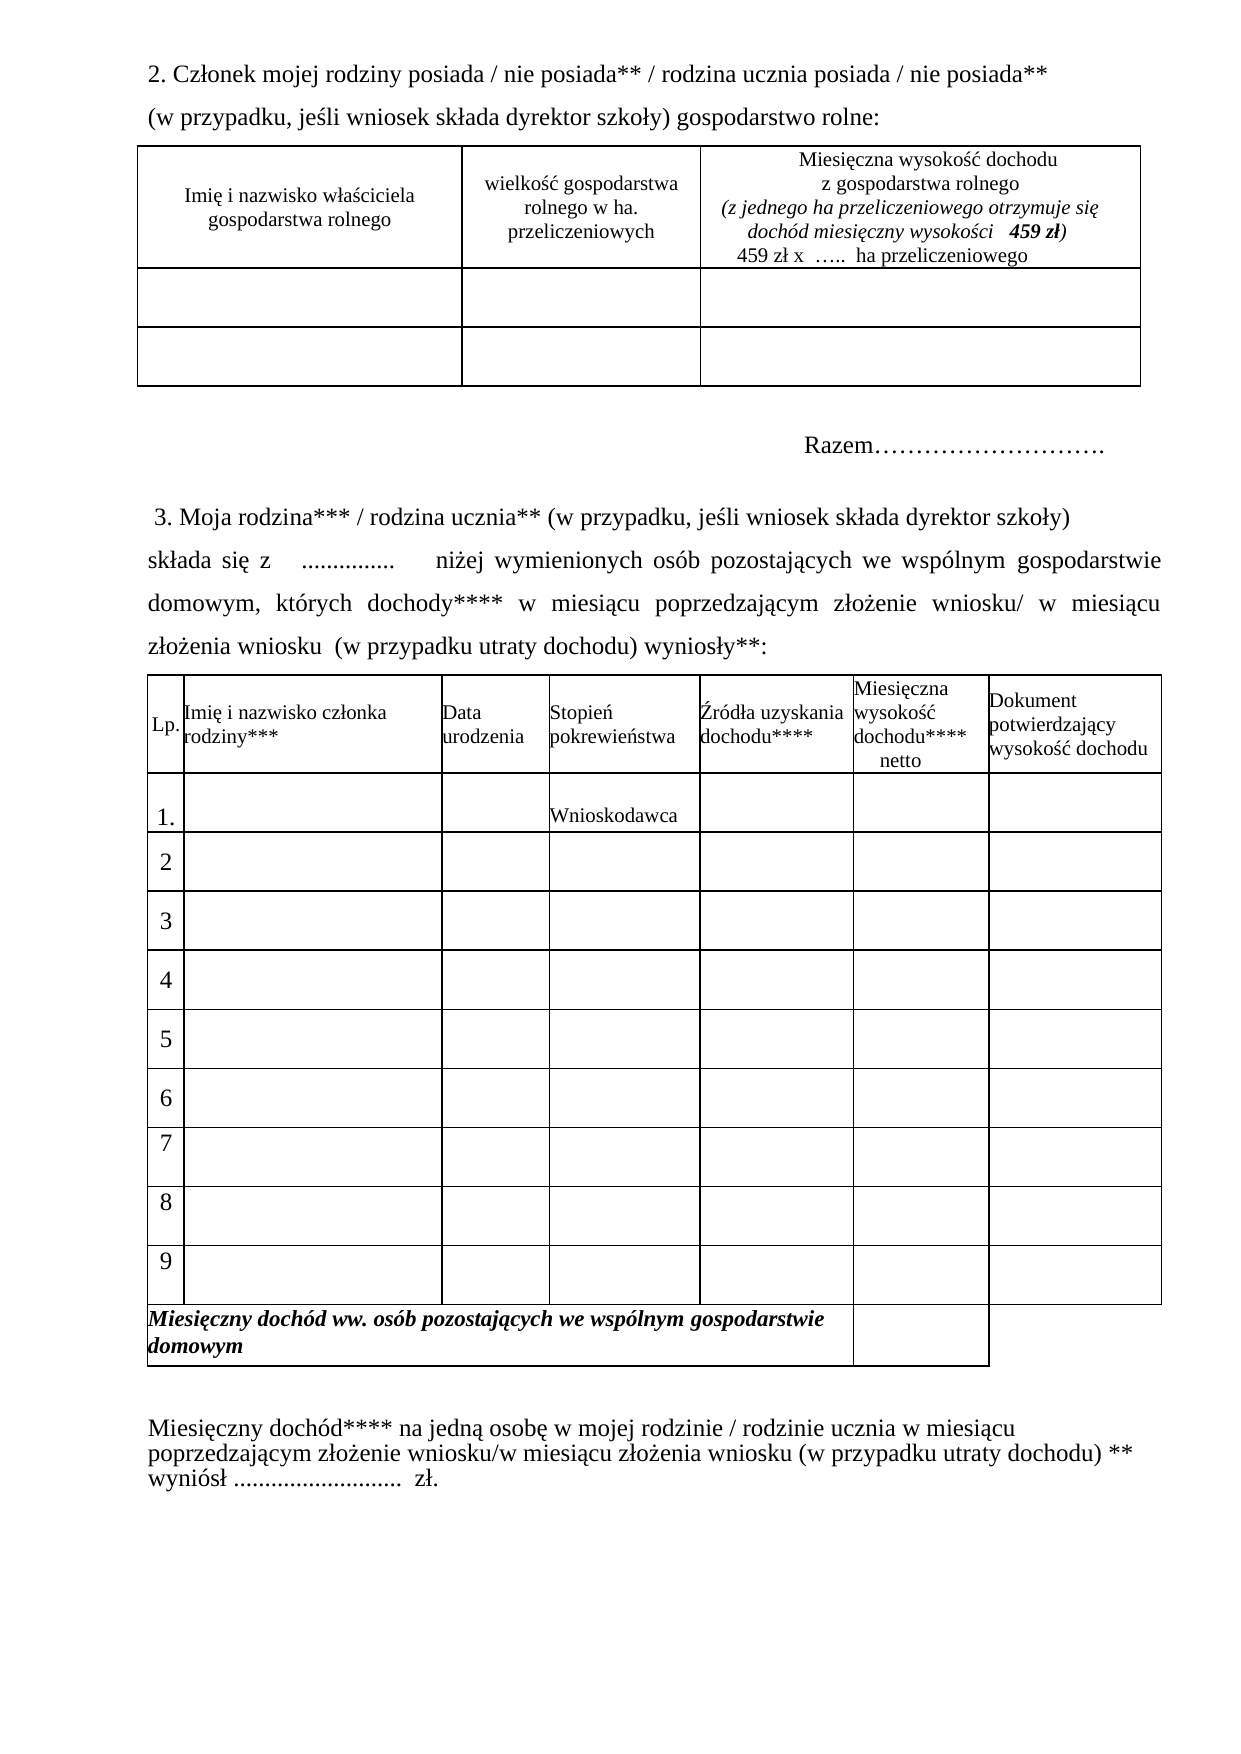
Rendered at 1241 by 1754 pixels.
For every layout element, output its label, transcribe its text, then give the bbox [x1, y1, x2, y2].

table_cell [854, 1187, 988, 1245]
table_cell [185, 833, 441, 890]
table_cell [443, 951, 549, 1008]
table_cell [443, 1069, 549, 1127]
table_cell [185, 1069, 441, 1127]
table_cell [854, 1128, 988, 1186]
table_cell [990, 1187, 1161, 1245]
table_cell [463, 269, 700, 326]
table_cell [990, 1128, 1161, 1186]
table_header Imię i nazwisko właściciela gospodarstwa rolnego [138, 147, 461, 267]
table_header Źródła uzyskania dochodu**** [701, 676, 853, 772]
table_cell [443, 774, 549, 831]
table_cell [990, 892, 1161, 949]
table_cell [138, 328, 461, 385]
table_cell [185, 1128, 441, 1186]
text 3. Moja rodzina*** / rodzina ucznia** (w przypadku, jeśli wniosek składa dyrektor szkoły) [148, 502, 1161, 531]
table_cell Miesięczny dochód ww. osób pozostających we wspólnym gospodarstwie domowym [148, 1305, 853, 1365]
table_header Lp. [148, 676, 183, 772]
table_cell [990, 1246, 1161, 1304]
table_cell [990, 1069, 1161, 1127]
text Miesięczny dochód**** na jedną osobę w mojej rodzinie / rodzinie ucznia w miesiącu poprzedzającym złożenie wniosku/w miesiącu złożenia wniosku (w przypadku utraty dochodu) ** wyniósł ........................... zł. [148, 1417, 1161, 1492]
table_cell [701, 1246, 853, 1304]
table_cell [854, 951, 988, 1008]
table_cell [701, 833, 853, 890]
table_cell [990, 774, 1161, 831]
table_cell [443, 1246, 549, 1304]
table_cell [701, 1010, 853, 1067]
table_cell [854, 1305, 988, 1365]
table_cell [701, 892, 853, 949]
table_cell [185, 774, 441, 831]
table_cell [185, 951, 441, 1008]
table_header wielkość gospodarstwa rolnego w ha. przeliczeniowych [463, 147, 700, 267]
table_cell 8 [148, 1187, 183, 1245]
table_cell 4 [148, 951, 183, 1008]
table_cell [443, 1128, 549, 1186]
table_cell [550, 1069, 699, 1127]
table_header Data urodzenia [443, 676, 549, 772]
table_cell 2 [148, 833, 183, 890]
table_cell 3 [148, 892, 183, 949]
table_cell [990, 1010, 1161, 1067]
table_cell [443, 1010, 549, 1067]
table_cell [443, 1187, 549, 1245]
text Razem………………………. [148, 430, 1161, 459]
table_cell 7 [148, 1128, 183, 1186]
table_cell [701, 328, 1140, 385]
table_cell [185, 1246, 441, 1304]
table_cell 6 [148, 1069, 183, 1127]
table_header Imię i nazwisko członka rodziny*** [185, 676, 441, 772]
table_cell [990, 1305, 1161, 1365]
table_cell [550, 1128, 699, 1186]
table_cell [701, 1069, 853, 1127]
table_cell [701, 951, 853, 1008]
table_cell [550, 892, 699, 949]
table_cell [138, 269, 461, 326]
table_cell 1. [148, 774, 183, 831]
table_cell 9 [148, 1246, 183, 1304]
table_cell [701, 1128, 853, 1186]
text składa się z ............... niżej wymienionych osób pozostających we wspólnym gospodarstwie domowym, których dochody**** w miesiącu poprzedzającym złożenie wniosku/ w miesiącu złożenia wniosku (w przypadku utraty dochodu) wyniosły**: [148, 545, 1161, 660]
table_header Dokument potwierdzający wysokość dochodu [990, 676, 1161, 772]
text (w przypadku, jeśli wniosek składa dyrektor szkoły) gospodarstwo rolne: [148, 102, 1161, 131]
table_cell [854, 1246, 988, 1304]
table_cell [550, 951, 699, 1008]
table_cell [550, 833, 699, 890]
table_cell [854, 1010, 988, 1067]
table_cell [701, 269, 1140, 326]
table_cell 5 [148, 1010, 183, 1067]
table_cell [701, 1187, 853, 1245]
table_cell [854, 1069, 988, 1127]
table_cell [854, 892, 988, 949]
table_cell [550, 1187, 699, 1245]
table_cell [990, 951, 1161, 1008]
table_header Miesięczna wysokość dochodu z gospodarstwa rolnego (z jednego ha przeliczeniowego otrzymuje się dochód miesięczny wysokości 459 zł) 459 zł x ….. ha przeliczeniowego [701, 147, 1140, 267]
table_cell [701, 774, 853, 831]
table_cell [185, 892, 441, 949]
table_cell [990, 833, 1161, 890]
text 2. Członek mojej rodziny posiada / nie posiada** / rodzina ucznia posiada / nie posiada** [148, 59, 1161, 88]
table_cell [185, 1187, 441, 1245]
table_header Miesięczna wysokość dochodu**** netto [854, 676, 988, 772]
table_cell [443, 892, 549, 949]
table_header Stopień pokrewieństwa [550, 676, 699, 772]
table_cell [854, 774, 988, 831]
table_cell [185, 1010, 441, 1067]
table_cell [463, 328, 700, 385]
table_cell [550, 1246, 699, 1304]
table_cell [550, 1010, 699, 1067]
table_cell [443, 833, 549, 890]
table_cell [854, 833, 988, 890]
table_cell Wnioskodawca [550, 774, 699, 831]
